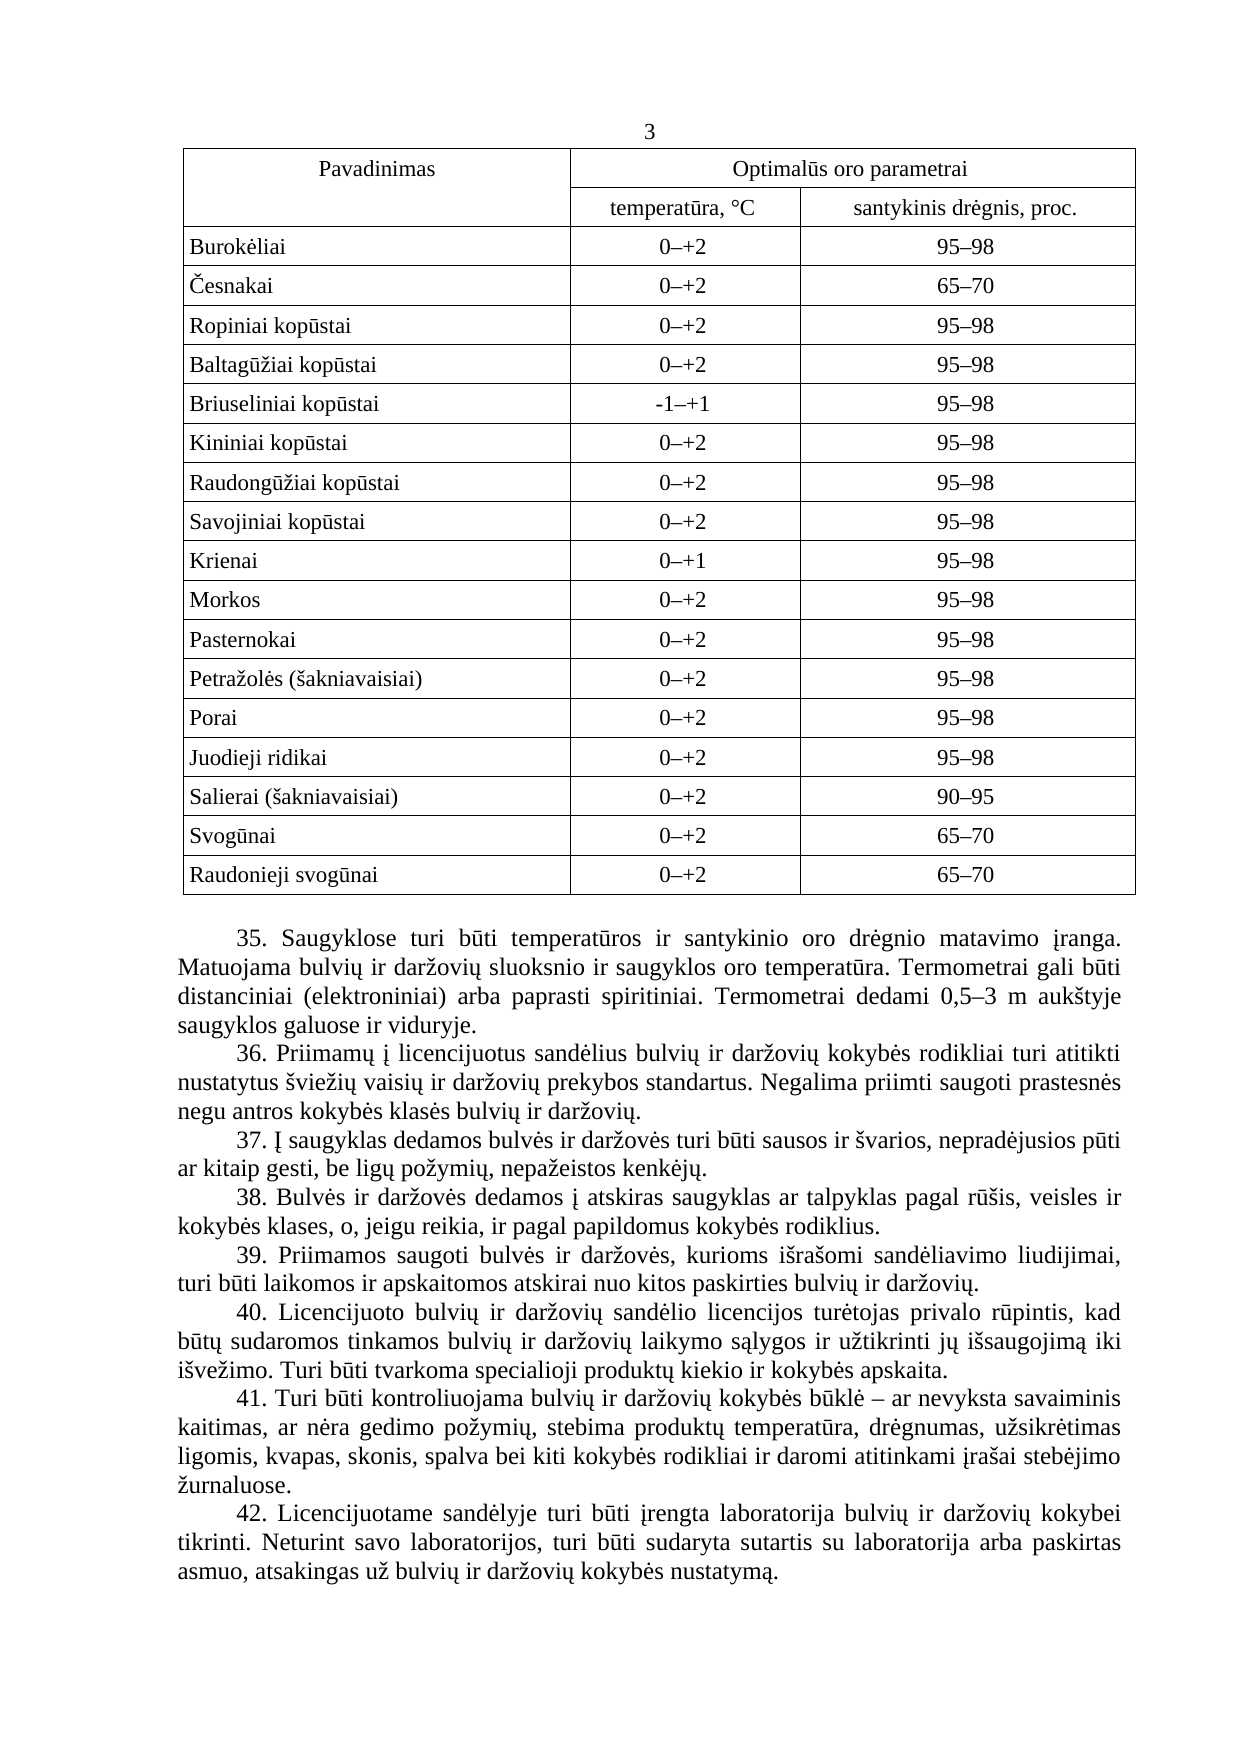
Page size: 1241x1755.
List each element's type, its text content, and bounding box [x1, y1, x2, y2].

table_cell Raudongūžiai kopūstai [184, 463, 570, 501]
table_cell 95–98 [801, 345, 1135, 383]
text 41. Turi būti kontroliuojama bulvių ir daržovių kokybės būklė – ar nevyksta savaiminis kaitimas, ar nėra gedimo požymių, stebima produktų temperatūra, drėgnumas, užsikrėtimas ligomis, kvapas, skonis, spalva bei kiti kokybės rodikliai ir daromi atitinkami įrašai stebėjimo žurnaluose. [177, 1383, 1122, 1498]
table_cell Morkos [184, 581, 570, 619]
table_cell 95–98 [801, 541, 1135, 579]
table_header Optimalūs oro parametrai [571, 149, 1135, 187]
table_cell 0–+2 [571, 266, 800, 305]
table_cell Ropiniai kopūstai [184, 306, 570, 344]
table_cell -1–+1 [571, 384, 800, 422]
text 36. Priimamų į licencijuotus sandėlius bulvių ir daržovių kokybės rodikliai turi atitikti nustatytus šviežių vaisių ir daržovių prekybos standartus. Negalima priimti saugoti prastesnės negu antros kokybės klasės bulvių ir daržovių. [177, 1038, 1122, 1125]
table_cell Savojiniai kopūstai [184, 502, 570, 540]
text 37. Į saugyklas dedamos bulvės ir daržovės turi būti sausos ir švarios, nepradėjusios pūti ar kitaip gesti, be ligų požymių, nepažeistos kenkėjų. [177, 1125, 1122, 1182]
table_header Pavadinimas [184, 149, 570, 226]
table_cell 0–+2 [571, 738, 800, 776]
table_cell 95–98 [801, 424, 1135, 462]
table_cell 95–98 [801, 306, 1135, 344]
table_cell Burokėliai [184, 227, 570, 265]
table_cell Kininiai kopūstai [184, 424, 570, 462]
table_cell Juodieji ridikai [184, 738, 570, 776]
text 42. Licencijuotame sandėlyje turi būti įrengta laboratorija bulvių ir daržovių kokybei tikrinti. Neturint savo laboratorijos, turi būti sudaryta sutartis su laboratorija arba paskirtas asmuo, atsakingas už bulvių ir daržovių kokybės nustatymą. [177, 1498, 1122, 1585]
table_cell Krienai [184, 541, 570, 579]
table_cell 0–+2 [571, 306, 800, 344]
table_cell temperatūra, °C [571, 188, 800, 226]
table_cell 0–+2 [571, 463, 800, 501]
table_cell Svogūnai [184, 816, 570, 854]
table_cell 0–+2 [571, 502, 800, 540]
table_cell 0–+2 [571, 620, 800, 658]
table_cell 0–+2 [571, 777, 800, 815]
text 40. Licencijuoto bulvių ir daržovių sandėlio licencijos turėtojas privalo rūpintis, kad būtų sudaromos tinkamos bulvių ir daržovių laikymo sąlygos ir užtikrinti jų išsaugojimą iki išvežimo. Turi būti tvarkoma specialioji produktų kiekio ir kokybės apskaita. [177, 1297, 1122, 1383]
table_cell 65–70 [801, 266, 1135, 305]
table_cell 95–98 [801, 463, 1135, 501]
table_cell Pasternokai [184, 620, 570, 658]
table_cell 90–95 [801, 777, 1135, 815]
table_cell Briuseliniai kopūstai [184, 384, 570, 422]
table_cell 0–+2 [571, 424, 800, 462]
table_cell 95–98 [801, 659, 1135, 697]
table_cell 0–+1 [571, 541, 800, 579]
text 38. Bulvės ir daržovės dedamos į atskiras saugyklas ar talpyklas pagal rūšis, veisles ir kokybės klases, o, jeigu reikia, ir pagal papildomus kokybės rodiklius. [177, 1182, 1122, 1240]
table_cell 95–98 [801, 738, 1135, 776]
table_cell 0–+2 [571, 345, 800, 383]
table_cell 95–98 [801, 581, 1135, 619]
table_cell 95–98 [801, 699, 1135, 737]
table_cell 0–+2 [571, 816, 800, 854]
table_cell 95–98 [801, 502, 1135, 540]
table_cell 95–98 [801, 227, 1135, 265]
table_cell Česnakai [184, 266, 570, 305]
table_cell 0–+2 [571, 699, 800, 737]
table_cell santykinis drėgnis, proc. [801, 188, 1135, 226]
table_cell Petražolės (šakniavaisiai) [184, 659, 570, 697]
text 35. Saugyklose turi būti temperatūros ir santykinio oro drėgnio matavimo įranga. Matuojama bulvių ir daržovių sluoksnio ir saugyklos oro temperatūra. Termometrai gali būti distanciniai (elektroniniai) arba paprasti spiritiniai. Termometrai dedami 0,5–3 m aukštyje saugyklos galuose ir viduryje. [177, 923, 1122, 1038]
text 39. Priimamos saugoti bulvės ir daržovės, kurioms išrašomi sandėliavimo liudijimai, turi būti laikomos ir apskaitomos atskirai nuo kitos paskirties bulvių ir daržovių. [177, 1240, 1122, 1297]
table_cell 95–98 [801, 384, 1135, 422]
table_cell 0–+2 [571, 856, 800, 894]
table_cell 65–70 [801, 856, 1135, 894]
table_cell 0–+2 [571, 581, 800, 619]
table_cell Salierai (šakniavaisiai) [184, 777, 570, 815]
table_cell Baltagūžiai kopūstai [184, 345, 570, 383]
table_cell Porai [184, 699, 570, 737]
table_cell 0–+2 [571, 227, 800, 265]
table_cell 0–+2 [571, 659, 800, 697]
table_cell 95–98 [801, 620, 1135, 658]
table_cell 65–70 [801, 816, 1135, 854]
table_cell Raudonieji svogūnai [184, 856, 570, 894]
